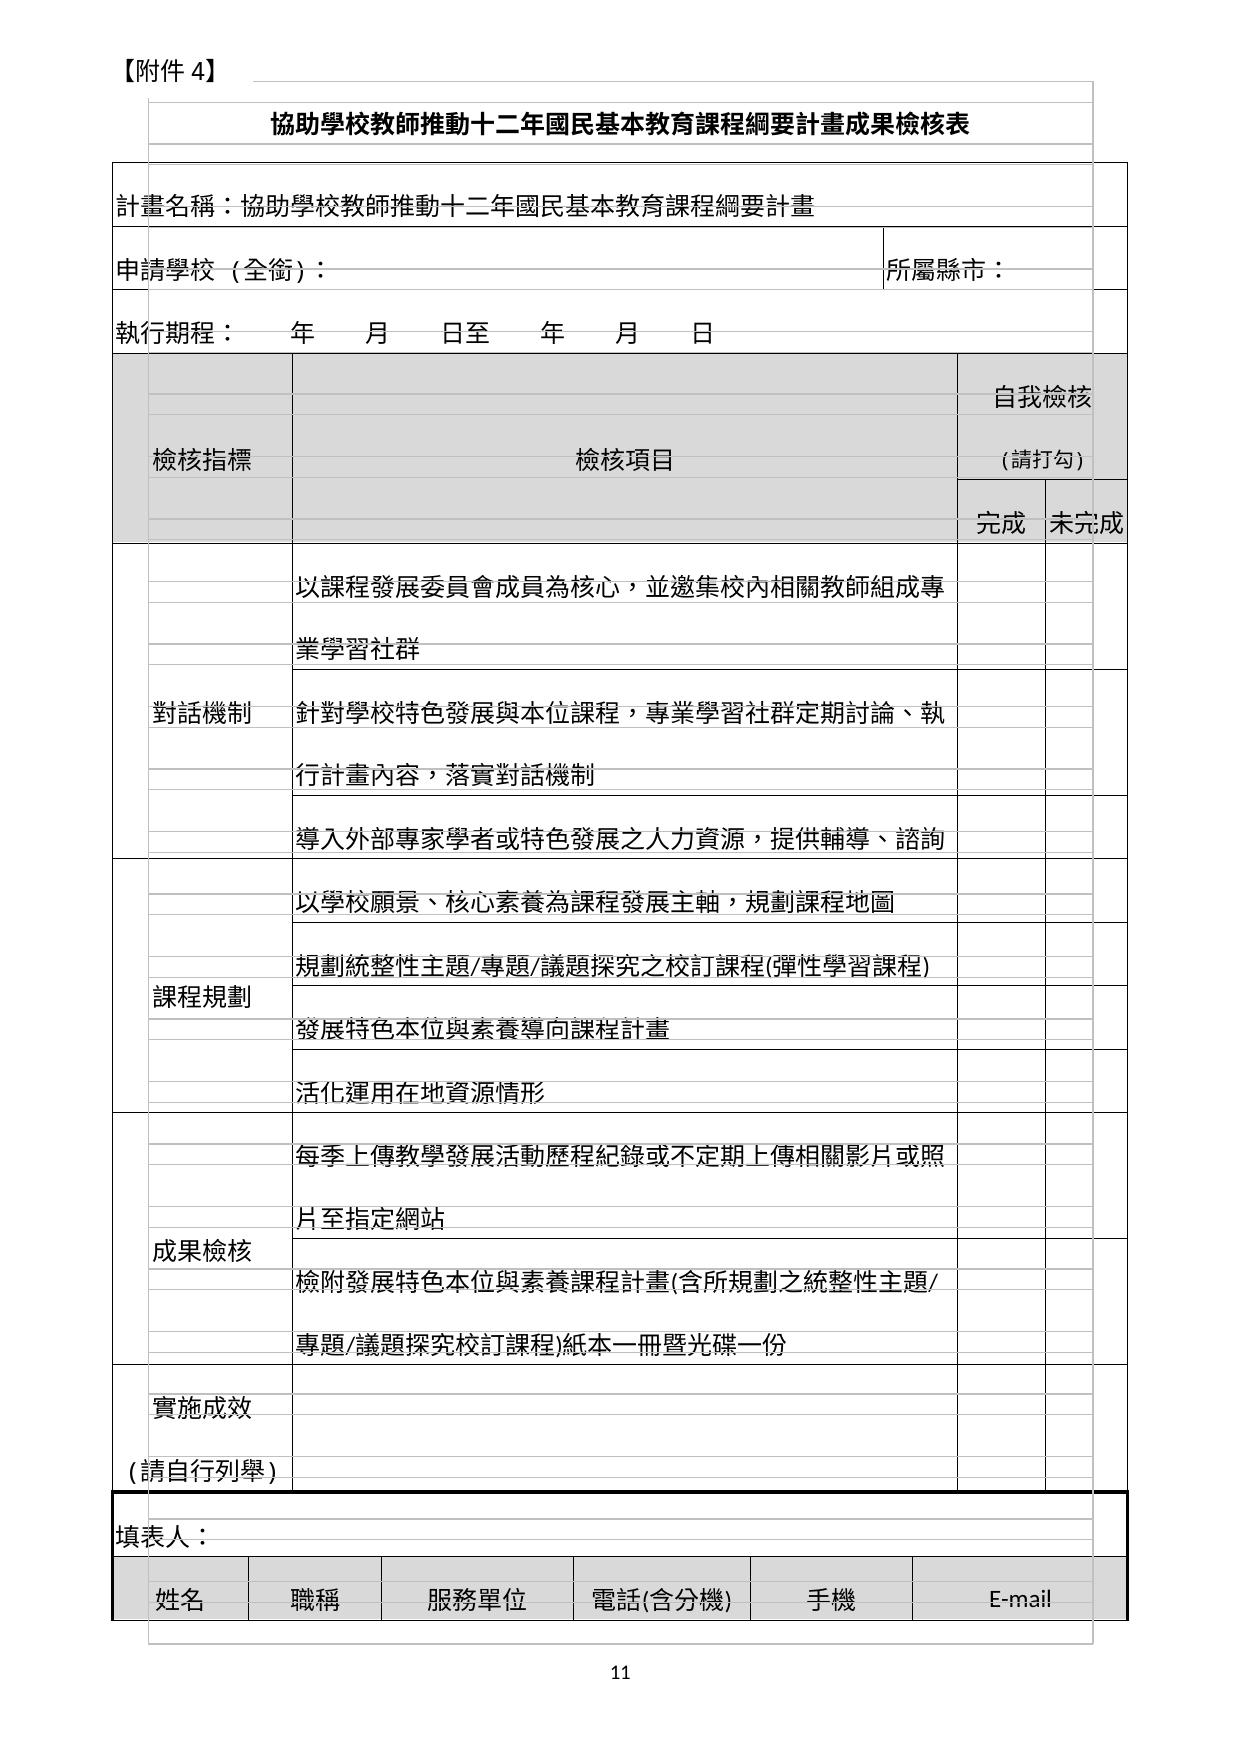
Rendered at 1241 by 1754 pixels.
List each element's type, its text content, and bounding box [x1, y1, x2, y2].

table_cell 姓名 [114, 1557, 148, 1619]
table_cell 發展特色本位與素養導向課程計畫 [426, 1020, 453, 1039]
table_cell 發展特色本位與素養導向課程計畫 [293, 1040, 957, 1049]
table_cell 規劃統整性主題/專題/議題探究之校訂課程(彈性學習課程) [401, 957, 496, 977]
table_cell [293, 796, 957, 831]
table_cell 規劃統整性主題/專題/議題探究之校訂課程(彈性學習課程) [293, 923, 957, 956]
table_cell 檢核指標 [149, 478, 292, 518]
table_cell [1094, 986, 1127, 1049]
table_cell 每季上傳教學發展活動歷程紀錄或不定期上傳相關影片或照 片至指定網站 [293, 1165, 957, 1206]
table_cell [958, 582, 1045, 602]
table_cell 每季上傳教學發展活動歷程紀錄或不定期上傳相關影片或照 片至指定網站 [412, 1145, 454, 1164]
table_cell 規劃統整性主題/專題/議題探究之校訂課程(彈性學習課程) [595, 957, 670, 977]
table_cell [958, 603, 1045, 643]
table_cell 發展特色本位與素養導向課程計畫 [451, 1020, 482, 1039]
table_cell [958, 1365, 1045, 1393]
table_cell [1094, 796, 1127, 858]
table_cell 發展特色本位與素養導向課程計畫 [408, 1020, 426, 1039]
table_cell [293, 1395, 957, 1414]
table_cell 執行期程： 年 月 日至 年 月 日 [149, 332, 1092, 352]
table_cell [149, 1290, 292, 1331]
table_cell [958, 1050, 1045, 1081]
table_cell [1046, 1270, 1092, 1289]
table_cell 檢附發展特色本位與素養課程計畫(含所規劃之統整性主題/ 專題/議題探究校訂課程)紙本一冊暨光碟一份 [889, 1270, 957, 1289]
table_cell 填表人： [149, 1494, 1092, 1518]
table_cell 發展特色本位與素養導向課程計畫 [639, 1020, 957, 1039]
table_cell [1046, 957, 1092, 977]
table_cell 每季上傳教學發展活動歷程紀錄或不定期上傳相關影片或照 片至指定網站 [293, 1228, 957, 1238]
table_cell 針對學校特色發展與本位課程，專業學習社群定期討論、執 [293, 707, 957, 727]
table_cell 姓名 [149, 1582, 248, 1602]
table_cell [1094, 1365, 1127, 1490]
table_cell 活化運用在地資源情形 [293, 1050, 957, 1081]
table_cell [958, 1290, 1045, 1331]
table_cell 自我檢核 (請打勾) [958, 354, 1092, 393]
table_cell 自我檢核 (請打勾) [958, 415, 1092, 456]
table_cell [1046, 1228, 1092, 1238]
table_cell 成果檢核 [149, 1228, 292, 1268]
table_cell [1046, 1165, 1092, 1206]
table_cell [1046, 1332, 1092, 1352]
table_cell [958, 1457, 1045, 1477]
table_cell 未完成 [1094, 480, 1127, 542]
table_cell 規劃統整性主題/專題/議題探究之校訂課程(彈性學習課程) [858, 957, 888, 977]
table_cell [1046, 770, 1092, 789]
table_cell 檢附發展特色本位與素養課程計畫(含所規劃之統整性主題/ 專題/議題探究校訂課程)紙本一冊暨光碟一份 [293, 1332, 957, 1352]
table_cell 檢核項目 [293, 457, 957, 477]
table_cell [293, 853, 957, 858]
table_cell [1094, 670, 1127, 794]
table_cell [958, 1332, 1045, 1352]
table_cell [149, 1332, 292, 1352]
table_cell [149, 665, 292, 706]
table_cell [1046, 1082, 1092, 1102]
table_cell [293, 670, 957, 706]
table_cell E-mail [913, 1557, 1092, 1581]
table_cell 以課程發展委員會成員為核心，並邀集校內相關教師組成專 業學習社群 [293, 544, 957, 581]
table_cell 手機 [751, 1582, 912, 1602]
table_cell [293, 1365, 957, 1393]
table_cell E-mail [913, 1582, 1092, 1602]
table_cell 活化運用在地資源情形 [334, 1082, 404, 1102]
table_cell [149, 832, 292, 852]
table_cell 服務單位 [382, 1603, 573, 1619]
table_cell [293, 728, 957, 768]
table_cell [958, 728, 1045, 768]
table_cell 職稱 [249, 1557, 381, 1581]
table_cell 服務單位 [382, 1557, 573, 1581]
text 【附件4】 [110, 52, 238, 88]
table_cell 以課程發展委員會成員為核心，並邀集校內相關教師組成專 業學習社群 [293, 582, 957, 602]
table_cell [1046, 986, 1092, 1018]
table_cell 檢核項目 [293, 395, 957, 414]
table_cell [1046, 923, 1092, 956]
table_cell [293, 1415, 957, 1456]
table_cell 姓名 [190, 1603, 200, 1608]
table_cell [149, 1207, 292, 1227]
table_cell [1046, 645, 1092, 664]
table_cell E-mail [913, 1603, 1092, 1619]
table_cell [1094, 544, 1127, 668]
table_cell 電話(含分機) [574, 1557, 750, 1581]
table_cell 規劃統整性主題/專題/議題探究之校訂課程(彈性學習課程) [358, 957, 399, 977]
table_cell [1094, 859, 1127, 922]
table_cell [1046, 859, 1092, 893]
table_cell [958, 832, 1045, 852]
table_cell 發展特色本位與素養導向課程計畫 [557, 1020, 586, 1039]
table_cell [958, 915, 1045, 922]
table_cell 發展特色本位與素養導向課程計畫 [300, 1020, 324, 1039]
table_cell [1046, 1113, 1092, 1143]
table_cell [1046, 790, 1092, 794]
table_cell 檢附發展特色本位與素養課程計畫(含所規劃之統整性主題/ 專題/議題探究校訂課程)紙本一冊暨光碟一份 [558, 1270, 637, 1289]
table_cell 檢附發展特色本位與素養課程計畫(含所規劃之統整性主題/ 專題/議題探究校訂課程)紙本一冊暨光碟一份 [342, 1270, 400, 1289]
table_cell [113, 859, 148, 1112]
table_header 計畫名稱：協助學校教師推動十二年國民基本教育課程綱要計畫 [149, 207, 1092, 226]
table_cell 每季上傳教學發展活動歷程紀錄或不定期上傳相關影片或照 片至指定網站 [293, 1145, 356, 1164]
table_cell 活化運用在地資源情形 [501, 1082, 957, 1102]
table_cell [1046, 1239, 1092, 1268]
table_cell 填表人： [114, 1494, 148, 1556]
table_cell [958, 796, 1045, 831]
table_cell 以學校願景、核心素養為課程發展主軸，規劃課程地圖 [293, 895, 957, 914]
table_cell [958, 978, 1045, 985]
table_cell E-mail [1094, 1557, 1126, 1619]
table_cell 規劃統整性主題/專題/議題探究之校訂課程(彈性學習課程) [556, 957, 594, 977]
table_cell 檢核指標 [149, 395, 292, 414]
table_cell [1046, 1457, 1092, 1477]
table_cell 填表人： [149, 1540, 1092, 1556]
table_header 計畫名稱：協助學校教師推動十二年國民基本教育課程綱要計畫 [149, 165, 1092, 206]
table_cell [149, 603, 292, 643]
table_cell [293, 1457, 957, 1477]
table_cell [149, 728, 292, 768]
table_cell 發展特色本位與素養導向課程計畫 [602, 1020, 637, 1039]
text [95, 44, 1092, 102]
table_cell [1046, 1353, 1092, 1364]
table_cell [149, 582, 292, 602]
table_cell 所屬縣市： [884, 228, 1092, 268]
table_cell 活化運用在地資源情形 [455, 1082, 478, 1102]
table_cell [1046, 1050, 1092, 1081]
table_cell [958, 986, 1045, 1018]
table_cell [958, 670, 1045, 706]
table_header 計畫名稱：協助學校教師推動十二年國民基本教育課程綱要計畫 [1094, 163, 1127, 226]
table_cell 活化運用在地資源情形 [402, 1082, 436, 1102]
table_cell [1046, 1290, 1092, 1331]
table_cell [149, 1113, 292, 1143]
table_cell 手機 [751, 1603, 912, 1619]
table_cell 手機 [751, 1557, 912, 1581]
table_cell 活化運用在地資源情形 [293, 1103, 957, 1112]
table_cell 活化運用在地資源情形 [487, 1082, 500, 1102]
table_cell [149, 544, 292, 581]
table_cell 檢核項目 [293, 520, 957, 539]
table_cell 每季上傳教學發展活動歷程紀錄或不定期上傳相關影片或照 片至指定網站 [661, 1145, 724, 1164]
table_cell [1046, 1145, 1092, 1164]
table_cell 姓名 [188, 1592, 196, 1598]
table_cell 執行期程： 年 月 日至 年 月 日 [149, 290, 1092, 331]
table_cell 發展特色本位與素養導向課程計畫 [376, 1020, 406, 1039]
table_cell 檢附發展特色本位與素養課程計畫(含所規劃之統整性主題/ 專題/議題探究校訂課程)紙本一冊暨光碟一份 [293, 1290, 957, 1331]
table_cell [293, 915, 957, 922]
table_cell [1046, 796, 1092, 831]
table_cell 每季上傳教學發展活動歷程紀錄或不定期上傳相關影片或照 片至指定網站 [438, 1207, 957, 1227]
table_cell 檢核指標 [149, 415, 292, 456]
table_cell 填表人： [149, 1520, 1092, 1539]
table_cell [958, 1040, 1045, 1049]
table_cell 對話機制 [149, 707, 292, 727]
table_cell [149, 853, 292, 858]
table_cell 姓名 [149, 1557, 248, 1581]
table_cell [958, 1082, 1045, 1102]
table_cell [1046, 603, 1092, 643]
table_cell [1046, 1415, 1092, 1456]
table_cell [1046, 544, 1092, 581]
table_cell [293, 1478, 957, 1490]
table_cell 課程規劃 [149, 978, 292, 1018]
table_cell 執行期程： 年 月 日至 年 月 日 [113, 290, 148, 353]
table_cell 實施成效 (請自行列舉) [113, 1365, 148, 1490]
table_cell [958, 1165, 1045, 1206]
table_cell [958, 1228, 1045, 1238]
table_cell 每季上傳教學發展活動歷程紀錄或不定期上傳相關影片或照 片至指定網站 [911, 1145, 957, 1164]
text 協助學校教師推動十二年國民基本教育課程綱要計畫成果檢核表 [149, 103, 1092, 143]
table_cell 申請學校 (全銜)： [113, 227, 148, 289]
table_cell [149, 1270, 292, 1289]
table_cell 檢核指標 [149, 457, 292, 477]
table_cell 檢核指標 [149, 354, 292, 393]
table_cell [149, 1103, 292, 1112]
table_cell 檢核指標 [113, 354, 148, 542]
table_cell [958, 1103, 1045, 1112]
table_cell [958, 1415, 1045, 1456]
table_cell [1046, 707, 1092, 727]
table_cell 申請學校 (全銜)： [149, 270, 883, 289]
table_cell [1046, 1040, 1092, 1049]
table_cell 發展特色本位與素養導向課程計畫 [524, 1020, 555, 1039]
table_cell [958, 1020, 1045, 1039]
table_cell [1046, 915, 1092, 922]
table_cell 實施成效 (請自行列舉) [149, 1395, 292, 1414]
table_cell [149, 1145, 292, 1164]
table_cell [149, 770, 292, 789]
table_cell 自我檢核 (請打勾) [1094, 354, 1127, 479]
table_cell [149, 645, 292, 664]
table_cell [149, 895, 292, 914]
table_cell [958, 1145, 1045, 1164]
table_cell [1046, 670, 1092, 706]
table_cell 填表人： [1094, 1494, 1126, 1556]
table_cell 行計畫內容，落實對話機制 [293, 770, 957, 789]
table_cell 規劃統整性主題/專題/議題探究之校訂課程(彈性學習課程) [293, 978, 957, 985]
table_cell 電話(含分機) [574, 1582, 750, 1602]
table_cell [958, 770, 1045, 789]
table_cell [958, 895, 1045, 914]
table_cell 手機 [837, 1593, 846, 1602]
table_cell [958, 1113, 1045, 1143]
table_cell 規劃統整性主題/專題/議題探究之校訂課程(彈性學習課程) [672, 957, 708, 977]
table_cell [958, 859, 1045, 893]
table_cell [1046, 1103, 1092, 1112]
table_cell [1046, 1365, 1092, 1393]
table_cell 完成 [958, 480, 1045, 518]
table_cell 活化運用在地資源情形 [293, 1082, 310, 1102]
table_cell [293, 790, 957, 794]
table_cell [149, 1082, 292, 1102]
table_cell 活化運用在地資源情形 [433, 1082, 460, 1102]
table_cell 自我檢核 (請打勾) [958, 457, 1092, 477]
table_cell 電話(含分機) [574, 1603, 750, 1619]
table_cell 以課程發展委員會成員為核心，並邀集校內相關教師組成專 業學習社群 [293, 603, 957, 643]
table_cell [1046, 1395, 1092, 1414]
table_cell 發展特色本位與素養導向課程計畫 [508, 1020, 536, 1039]
table_cell [113, 544, 148, 858]
table_cell [958, 544, 1045, 581]
table_cell 完成 [958, 520, 1045, 539]
table_cell 實施成效 (請自行列舉) [149, 1478, 292, 1490]
table_cell [1094, 1239, 1127, 1364]
table_cell [149, 790, 292, 831]
table_cell [1046, 853, 1092, 858]
table_cell 規劃統整性主題/專題/議題探究之校訂課程(彈性學習課程) [493, 957, 556, 977]
table_cell 實施成效 (請自行列舉) [149, 1415, 292, 1456]
table_cell 職稱 [249, 1582, 381, 1602]
table_cell 導入外部專家學者或特色發展之人力資源，提供輔導、諮詢 [293, 832, 957, 852]
table_cell 每季上傳教學發展活動歷程紀錄或不定期上傳相關影片或照 片至指定網站 [352, 1207, 436, 1227]
table_cell [149, 1353, 292, 1364]
table_cell [1046, 832, 1092, 852]
table_cell [958, 1395, 1045, 1414]
table_cell [958, 1239, 1045, 1268]
table_cell [958, 1353, 1045, 1364]
table_cell 規劃統整性主題/專題/議題探究之校訂課程(彈性學習課程) [925, 957, 957, 977]
table_cell 檢核項目 [293, 415, 957, 456]
table_cell 申請學校 (全銜)： [149, 228, 883, 268]
table_cell 發展特色本位與素養導向課程計畫 [293, 986, 957, 1018]
table_cell [149, 1020, 292, 1039]
table_cell [293, 859, 957, 893]
table_cell [958, 1270, 1045, 1289]
table_cell 檢核項目 [293, 478, 957, 518]
table_cell 職稱 [249, 1603, 381, 1619]
table_cell 實施成效 (請自行列舉) [149, 1365, 292, 1393]
table_cell 活化運用在地資源情形 [312, 1082, 327, 1102]
table_cell [958, 1207, 1045, 1227]
table_cell [1046, 978, 1092, 985]
table_cell 檢附發展特色本位與素養課程計畫(含所規劃之統整性主題/ 專題/議題探究校訂課程)紙本一冊暨光碟一份 [293, 1239, 957, 1268]
table_cell 每季上傳教學發展活動歷程紀錄或不定期上傳相關影片或照 片至指定網站 [302, 1207, 350, 1227]
table_cell 執行期程： 年 月 日至 年 月 日 [1094, 290, 1127, 353]
table_cell [958, 707, 1045, 727]
table_cell 發展特色本位與素養導向課程計畫 [479, 1020, 506, 1039]
table_cell 姓名 [149, 1603, 248, 1619]
table_cell [958, 923, 1045, 956]
table_cell [1046, 1207, 1092, 1227]
table_cell 檢核項目 [293, 354, 957, 393]
table_cell [1094, 1050, 1127, 1112]
table_cell [958, 645, 1045, 664]
table_cell [1046, 728, 1092, 768]
table_cell [1046, 1478, 1092, 1490]
table_cell 未完成 [1046, 520, 1092, 539]
table_cell 檢附發展特色本位與素養課程計畫(含所規劃之統整性主題/ 專題/議題探究校訂課程)紙本一冊暨光碟一份 [639, 1270, 733, 1289]
table_cell 自我檢核 (請打勾) [958, 395, 1092, 414]
table_cell 以課程發展委員會成員為核心，並邀集校內相關教師組成專 業學習社群 [293, 645, 957, 664]
table_cell [958, 790, 1045, 794]
table_cell [149, 957, 292, 977]
table_cell 每季上傳教學發展活動歷程紀錄或不定期上傳相關影片或照 片至指定網站 [293, 1113, 957, 1143]
table_cell 檢核指標 [149, 520, 292, 539]
table_cell 所屬縣市： [884, 270, 1092, 289]
table_cell [1046, 895, 1092, 914]
table_cell 規劃統整性主題/專題/議題探究之校訂課程(彈性學習課程) [803, 957, 858, 977]
table_cell [958, 853, 1045, 858]
table_cell 檢附發展特色本位與素養課程計畫(含所規劃之統整性主題/ 專題/議題探究校訂課程)紙本一冊暨光碟一份 [293, 1353, 957, 1364]
table_cell [958, 957, 1045, 977]
table_cell 未完成 [1046, 480, 1092, 518]
table_cell [1094, 923, 1127, 985]
table_cell 發展特色本位與素養導向課程計畫 [352, 1020, 376, 1039]
table_cell [149, 915, 292, 956]
table_cell 服務單位 [382, 1582, 573, 1602]
table_cell [149, 1165, 292, 1206]
table_cell [1094, 1113, 1127, 1238]
table_cell [149, 1040, 292, 1081]
table_cell 實施成效 (請自行列舉) [149, 1457, 292, 1477]
table_cell [1046, 1020, 1092, 1039]
table_cell [1046, 582, 1092, 602]
table_header 計畫名稱：協助學校教師推動十二年國民基本教育課程綱要計畫 [113, 163, 148, 226]
table_cell [958, 1478, 1045, 1490]
table_cell [113, 1113, 148, 1364]
table_cell [149, 859, 292, 893]
table_cell 所屬縣市： [1094, 227, 1127, 289]
